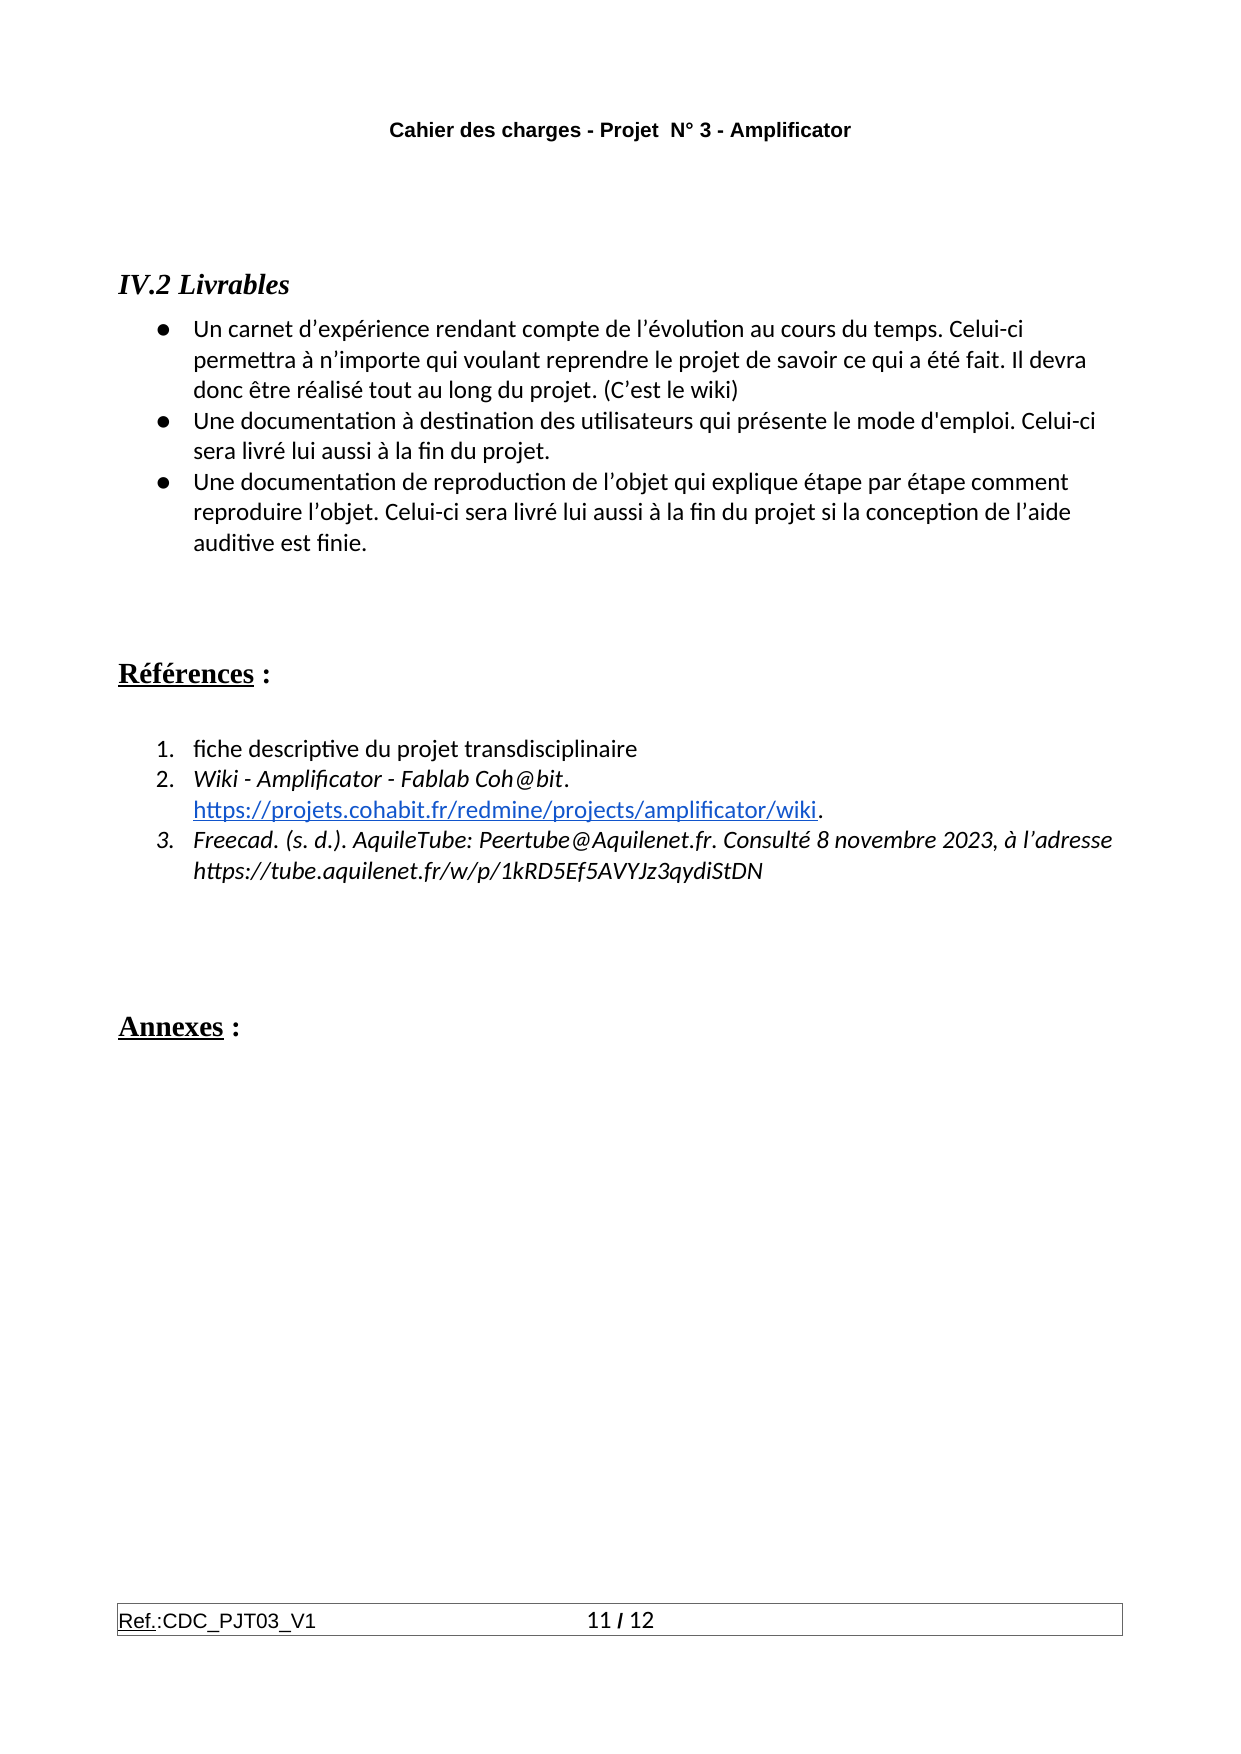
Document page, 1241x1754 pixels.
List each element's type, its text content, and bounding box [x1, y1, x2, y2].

list Un carnet d’expérience rendant compte de l’évolution au cours du temps. Celui-ci permettra à n’importe qui voulant reprendre le projet de savoir ce qui a été fait. Il devra donc être réalisé tout au long du projet. (C’est le wiki) [156, 313, 1122, 405]
list fiche descriptive du projet transdisciplinaire [156, 733, 1122, 763]
subtitle Références : [118, 656, 1122, 690]
subtitle IV.2 Livrables [118, 267, 1122, 301]
list Une documentation de reproduction de l’objet qui explique étape par étape comment reproduire l’objet. Celui-ci sera livré lui aussi à la fin du projet si la conception de l’aide auditive est finie. [156, 466, 1122, 558]
list Une documentation à destination des utilisateurs qui présente le mode d'emploi. Celui-ci sera livré lui aussi à la fin du projet. [156, 405, 1122, 466]
subtitle Annexes : [118, 1009, 1122, 1043]
list Freecad. (s. d.). AquileTube: Peertube@Aquilenet.fr. Consulté 8 novembre 2023, à l’adresse https://tube.aquilenet.fr/w/p/1kRD5Ef5AVYJz3qydiStDN [156, 824, 1122, 885]
list Wiki - Amplificator - Fablab Coh@bit. https://projets.cohabit.fr/redmine/projects/amplificator/wiki. [156, 763, 1122, 824]
